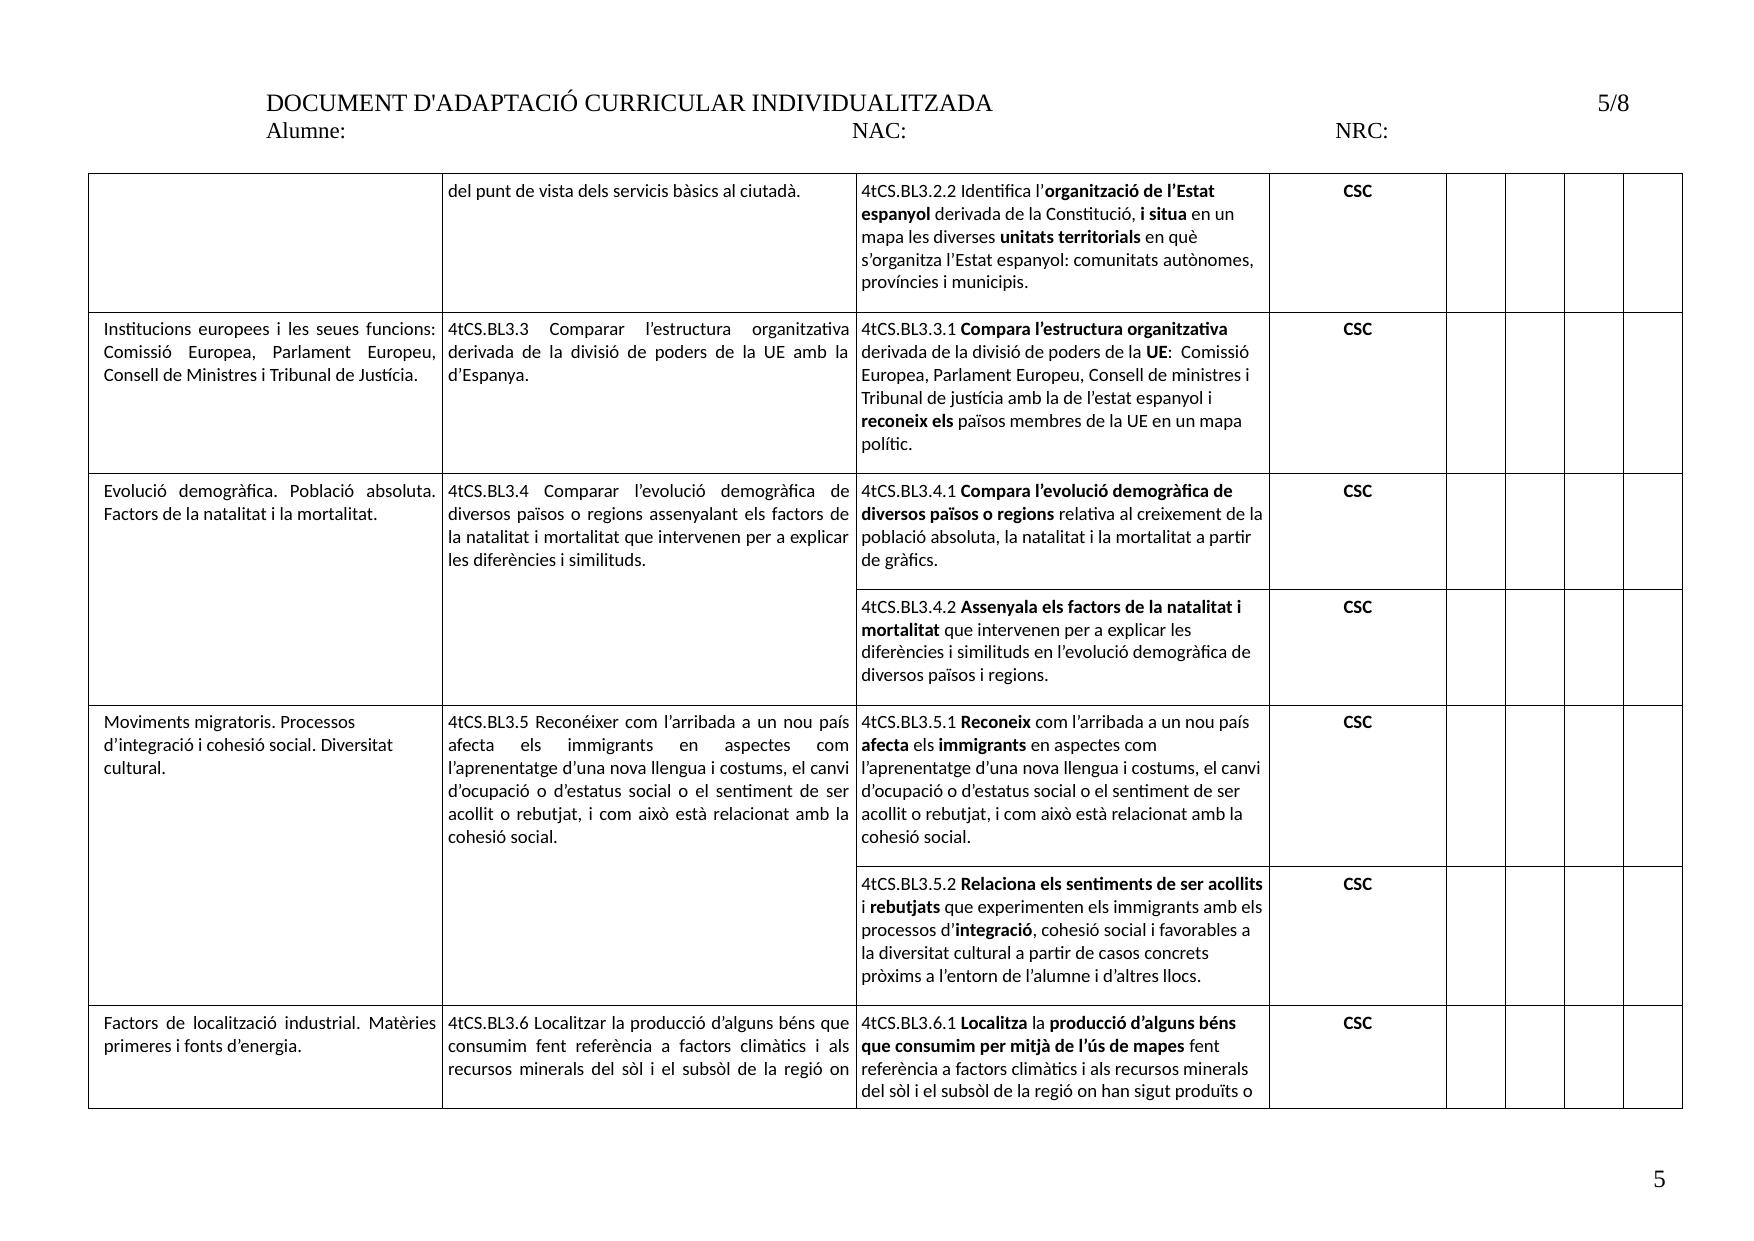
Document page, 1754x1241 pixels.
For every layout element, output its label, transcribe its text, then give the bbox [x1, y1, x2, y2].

table_cell [1506, 706, 1564, 866]
table_cell [1565, 1006, 1623, 1108]
table_cell [1506, 590, 1564, 705]
table_cell [89, 174, 442, 312]
table_cell [1447, 1006, 1505, 1108]
table_cell CSC [1270, 313, 1446, 473]
table_cell [1506, 867, 1564, 1005]
table_cell 4tCS.BL3.5.1 Reconeix com l’arribada a un nou país afecta els immigrants en aspectes com l’aprenentatge d’una nova llengua i costums, el canvi d’ocupació o d’estatus social o el sentiment de ser acollit o rebutjat, i com això està relacionat amb la cohesió social. [857, 706, 1269, 866]
table_cell [1565, 174, 1623, 312]
table_cell [1506, 1006, 1564, 1108]
table_cell [1447, 590, 1505, 705]
table_cell [1624, 867, 1682, 1005]
table_cell [1447, 313, 1505, 473]
table_cell [1624, 590, 1682, 705]
table_cell 4tCS.BL3.4.2 Assenyala els factors de la natalitat i mortalitat que intervenen per a explicar les diferències i similituds en l’evolució demogràfica de diversos països i regions. [857, 590, 1269, 705]
table_cell [1447, 474, 1505, 589]
table_cell Evolució demogràfica. Població absoluta. Factors de la natalitat i la mortalitat. [89, 474, 442, 705]
table_cell 4tCS.BL3.2.2 Identifica l’organització de l’Estat espanyol derivada de la Constitució, i situa en un mapa les diverses unitats territorials en què s’organitza l’Estat espanyol: comunitats autònomes, províncies i municipis. [857, 174, 1269, 312]
table_cell CSC [1270, 1006, 1446, 1108]
table_cell CSC [1270, 174, 1446, 312]
table_cell [1506, 313, 1564, 473]
table_cell [1624, 474, 1682, 589]
table_cell Institucions europees i les seues funcions: Comissió Europea, Parlament Europeu, Consell de Ministres i Tribunal de Justícia. [89, 313, 442, 473]
table_cell 4tCS.BL3.6.1 Localitza la producció d’alguns béns que consumim per mitjà de l’ús de mapes fent referència a factors climàtics i als recursos minerals del sòl i el subsòl de la regió on han sigut produïts o [857, 1006, 1269, 1108]
table_cell 4tCS.BL3.3.1 Compara l’estructura organitzativa derivada de la divisió de poders de la UE: Comissió Europea, Parlament Europeu, Consell de ministres i Tribunal de justícia amb la de l’estat espanyol i reconeix els països membres de la UE en un mapa polític. [857, 313, 1269, 473]
table_cell Factors de localització industrial. Matèries primeres i fonts d’energia. [89, 1006, 442, 1108]
table_cell [1565, 474, 1623, 589]
table_cell CSC [1270, 474, 1446, 589]
table_cell CSC [1270, 706, 1446, 866]
table_cell CSC [1270, 867, 1446, 1005]
table_cell CSC [1270, 590, 1446, 705]
table_cell [1565, 706, 1623, 866]
table_cell Moviments migratoris. Processos d’integració i cohesió social. Diversitat cultural. [89, 706, 442, 1005]
table_cell [1624, 174, 1682, 312]
table_cell [1624, 706, 1682, 866]
table_cell [1447, 706, 1505, 866]
table_cell 4tCS.BL3.5 Reconéixer com l’arribada a un nou país afecta els immigrants en aspectes com l’aprenentatge d’una nova llengua i costums, el canvi d’ocupació o d’estatus social o el sentiment de ser acollit o rebutjat, i com això està relacionat amb la cohesió social. [443, 706, 856, 1005]
table_cell [1565, 867, 1623, 1005]
table_cell del punt de vista dels servicis bàsics al ciutadà. [443, 174, 856, 312]
table_cell [1506, 474, 1564, 589]
table_cell [1565, 590, 1623, 705]
table_cell 4tCS.BL3.4 Comparar l’evolució demogràfica de diversos països o regions assenyalant els factors de la natalitat i mortalitat que intervenen per a explicar les diferències i similituds. [443, 474, 856, 705]
table_cell 4tCS.BL3.5.2 Relaciona els sentiments de ser acollits i rebutjats que experimenten els immigrants amb els processos d’integració, cohesió social i favorables a la diversitat cultural a partir de casos concrets pròxims a l’entorn de l’alumne i d’altres llocs. [857, 867, 1269, 1005]
table_cell [1506, 174, 1564, 312]
table_cell [1565, 313, 1623, 473]
table_cell [1624, 1006, 1682, 1108]
table_cell 4tCS.BL3.6 Localitzar la producció d’alguns béns que consumim fent referència a factors climàtics i als recursos minerals del sòl i el subsòl de la regió on [443, 1006, 856, 1108]
table_cell [1624, 313, 1682, 473]
table_cell [1447, 174, 1505, 312]
table_cell 4tCS.BL3.3 Comparar l’estructura organitzativa derivada de la divisió de poders de la UE amb la d’Espanya. [443, 313, 856, 473]
table_cell 4tCS.BL3.4.1 Compara l’evolució demogràfica de diversos països o regions relativa al creixement de la població absoluta, la natalitat i la mortalitat a partir de gràfics. [857, 474, 1269, 589]
table_cell [1447, 867, 1505, 1005]
